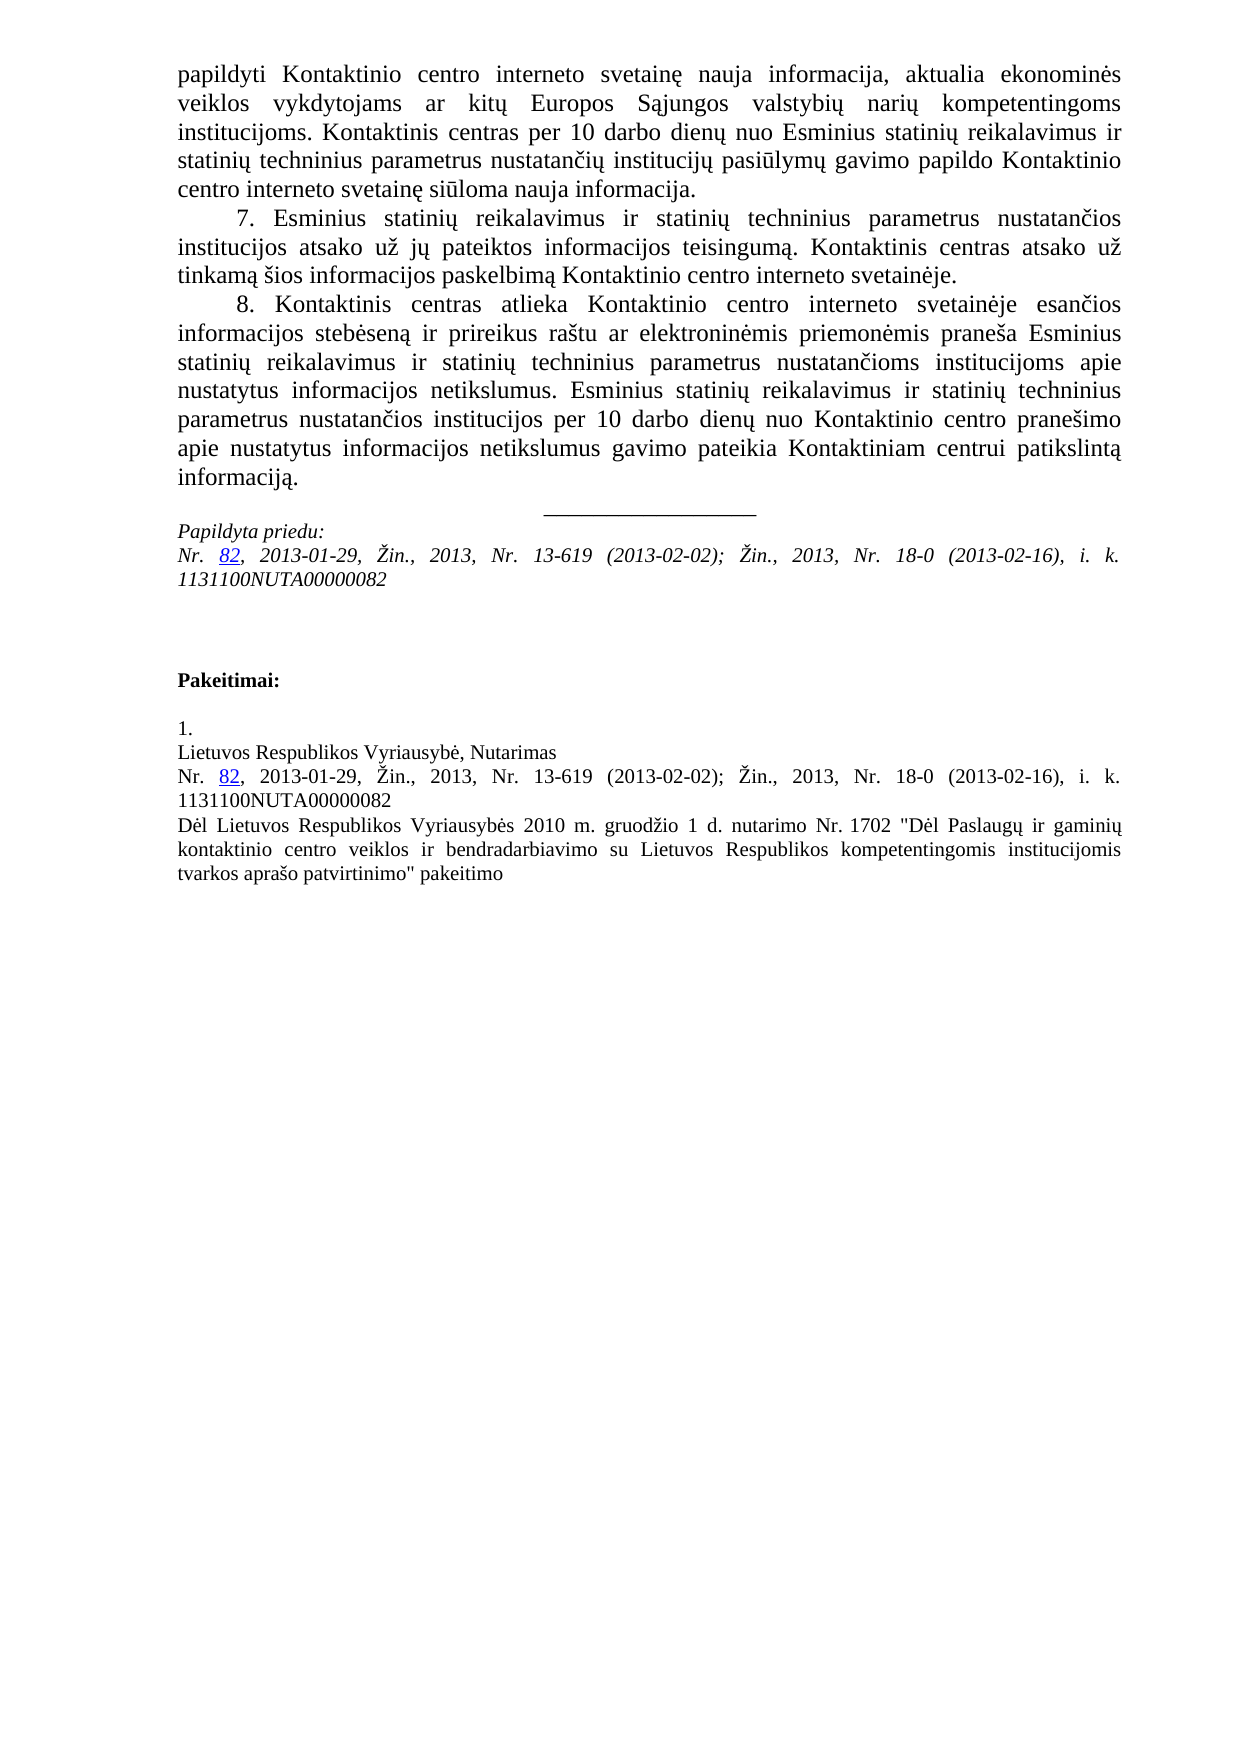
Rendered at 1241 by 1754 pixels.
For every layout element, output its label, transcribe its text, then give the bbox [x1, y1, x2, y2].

text Pakeitimai: [177, 668, 1122, 692]
text 1. [177, 716, 1122, 740]
text papildyti Kontaktinio centro interneto svetainę nauja informacija, aktualia ekonominės veiklos vykdytojams ar kitų Europos Sąjungos valstybių narių kompetentingoms institucijoms. Kontaktinis centras per 10 darbo dienų nuo Esminius statinių reikalavimus ir statinių techninius parametrus nustatančių institucijų pasiūlymų gavimo papildo Kontaktinio centro interneto svetainę siūloma nauja informacija. [177, 59, 1122, 203]
text Dėl Lietuvos Respublikos Vyriausybės 2010 m. gruodžio 1 d. nutarimo Nr. 1702 "Dėl Paslaugų ir gaminių kontaktinio centro veiklos ir bendradarbiavimo su Lietuvos Respublikos kompetentingomis institucijomis tvarkos aprašo patvirtinimo" pakeitimo [177, 812, 1122, 885]
text Nr. 82, 2013-01-29, Žin., 2013, Nr. 13-619 (2013-02-02); Žin., 2013, Nr. 18-0 (2013-02-16), i. k. 1131100NUTA00000082 [177, 543, 1122, 591]
text Papildyta priedu: [177, 519, 1122, 543]
text Nr. 82, 2013-01-29, Žin., 2013, Nr. 13-619 (2013-02-02); Žin., 2013, Nr. 18-0 (2013-02-16), i. k. 1131100NUTA00000082 [177, 764, 1122, 812]
text Lietuvos Respublikos Vyriausybė, Nutarimas [177, 740, 1122, 764]
text 8. Kontaktinis centras atlieka Kontaktinio centro interneto svetainėje esančios informacijos stebėseną ir prireikus raštu ar elektroninėmis priemonėmis praneša Esminius statinių reikalavimus ir statinių techninius parametrus nustatančioms institucijoms apie nustatytus informacijos netikslumus. Esminius statinių reikalavimus ir statinių techninius parametrus nustatančios institucijos per 10 darbo dienų nuo Kontaktinio centro pranešimo apie nustatytus informacijos netikslumus gavimo pateikia Kontaktiniam centrui patikslintą informaciją. [177, 289, 1122, 490]
text 7. Esminius statinių reikalavimus ir statinių techninius parametrus nustatančios institucijos atsako už jų pateiktos informacijos teisingumą. Kontaktinis centras atsako už tinkamą šios informacijos paskelbimą Kontaktinio centro interneto svetainėje. [177, 203, 1122, 289]
text _________________ [177, 490, 1122, 519]
